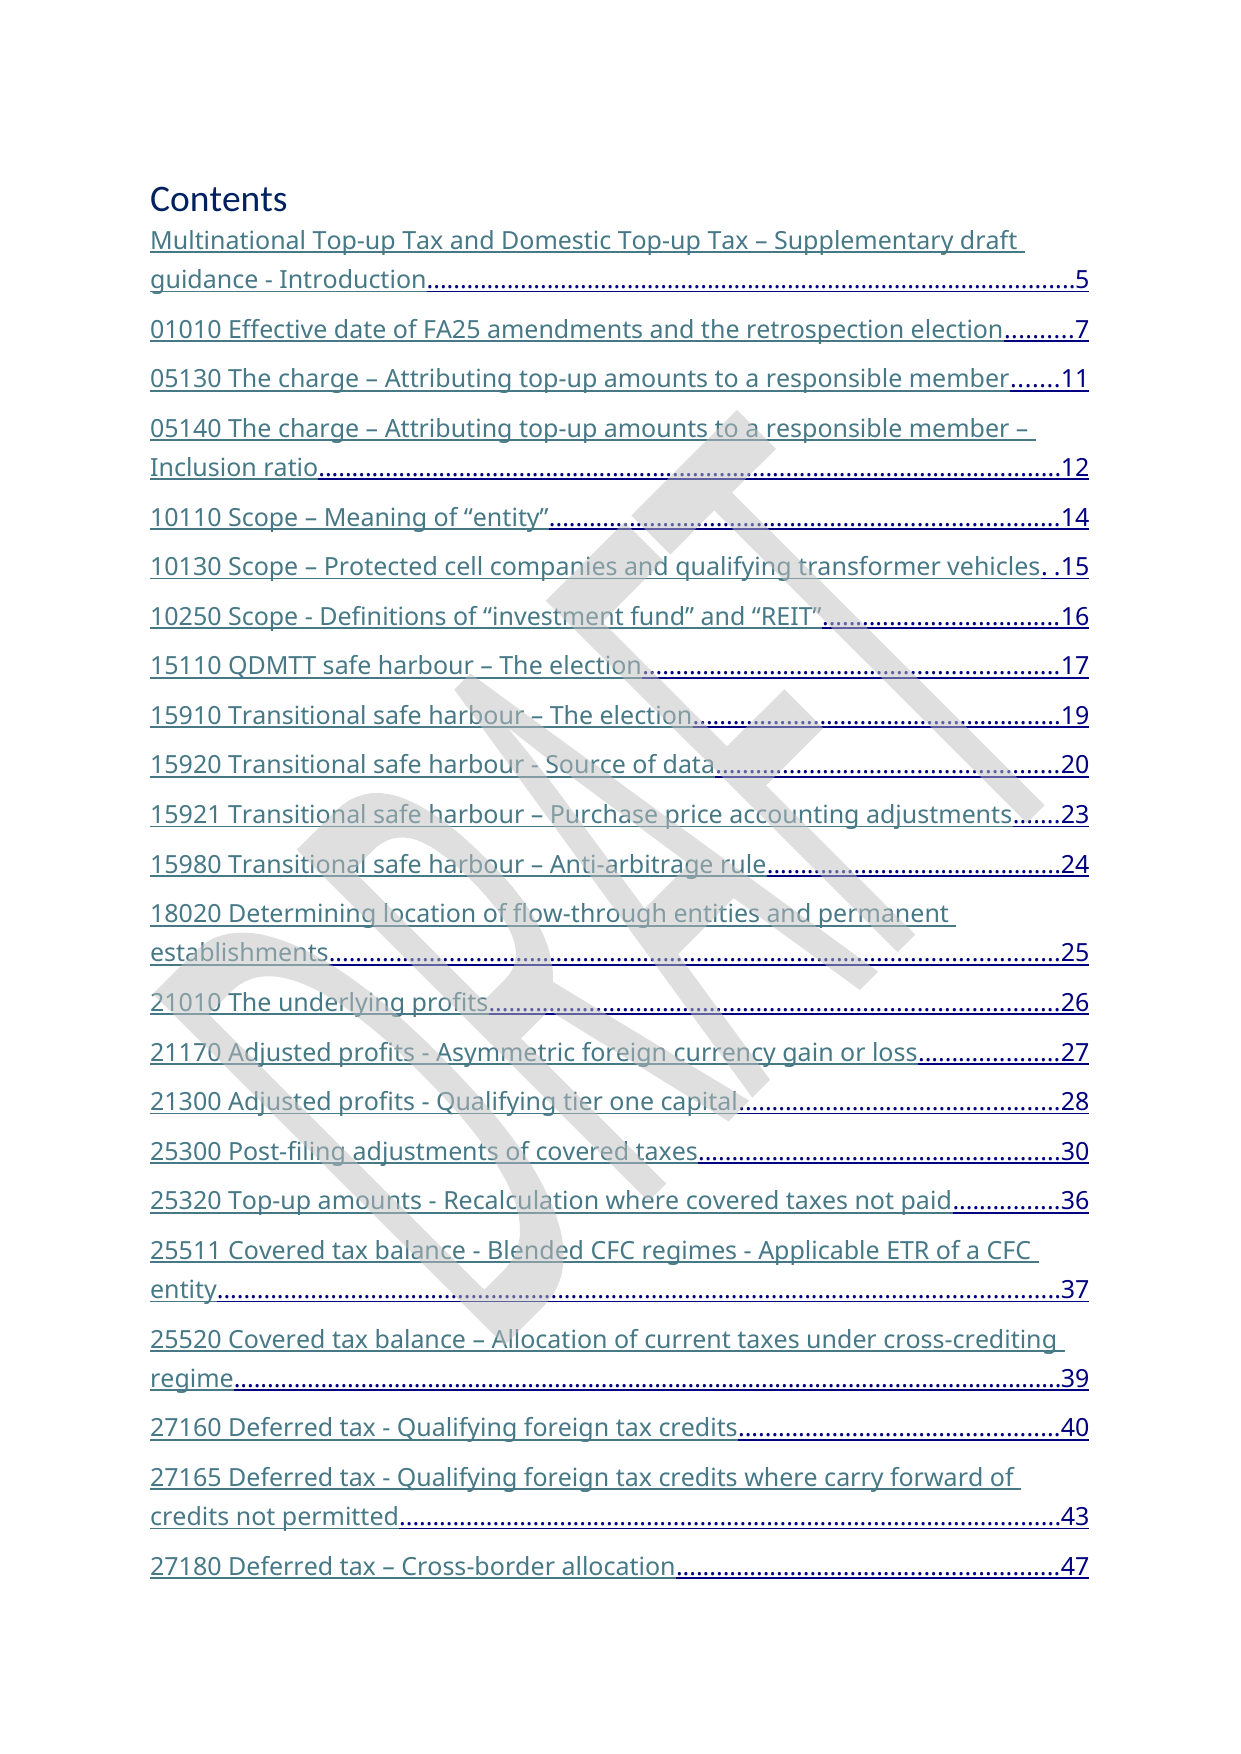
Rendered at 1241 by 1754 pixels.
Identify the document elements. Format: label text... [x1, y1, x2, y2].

text Multinational Top-up Tax and Domestic Top-up Tax – Supplementary draft guidance - Introduction 5 [150, 223, 1090, 296]
text 10250 Scope - Definitions of “investment fund” and “REIT” 16 [604, 598, 829, 627]
text 15980 Transitional safe harbour – Anti-arbitrage rule 24 [357, 846, 464, 875]
text 15110 QDMTT safe harbour – The election 17 [889, 648, 1090, 682]
text 21010 The underlying profits 26 [363, 985, 459, 1013]
text 21010 The underlying profits 26 [211, 985, 351, 1013]
text 05140 The charge – Attributing top-up amounts to a responsible member – Inclusion ratio 12 [150, 441, 704, 478]
text 21170 Adjusted profits - Asymmetric foreign currency gain or loss 27 [641, 1034, 726, 1063]
text 25300 Post-filing adjustments of covered taxes 30 [150, 1133, 320, 1162]
text 18020 Determining location of flow-through entities and permanent establishments 25 [150, 896, 371, 925]
text 18020 Determining location of flow-through entities and permanent establishments 25 [380, 896, 506, 925]
text 25300 Post-filing adjustments of covered taxes 30 [329, 1133, 494, 1162]
text 21170 Adjusted profits - Asymmetric foreign currency gain or loss 27 [150, 1034, 221, 1063]
text 21170 Adjusted profits - Asymmetric foreign currency gain or loss 27 [420, 1034, 509, 1063]
text 15910 Transitional safe harbour – The election 19 [680, 698, 774, 726]
text 25320 Top-up amounts - Recalculation where covered taxes not paid 36 [150, 1183, 370, 1212]
text 15921 Transitional safe harbour – Purchase price accounting adjustments 23 [563, 797, 636, 826]
text 27180 Deferred tax – Cross-border allocation 47 [150, 1548, 1090, 1582]
text 15110 QDMTT safe harbour – The election 17 [630, 648, 879, 677]
text 27165 Deferred tax - Qualifying foreign tax credits where carry forward of credits not permitted 43 [150, 1460, 1090, 1533]
text 21300 Adjusted profits - Qualifying tier one capital 28 [280, 1084, 448, 1113]
text 15980 Transitional safe harbour – Anti-arbitrage rule 24 [475, 846, 588, 875]
text 18020 Determining location of flow-through entities and permanent establishments 25 [679, 927, 822, 964]
text 21300 Adjusted profits - Qualifying tier one capital 28 [568, 1084, 688, 1113]
text 15920 Transitional safe harbour - Source of data 20 [573, 747, 720, 776]
text 15921 Transitional safe harbour – Purchase price accounting adjustments 23 [779, 797, 1090, 831]
text 10130 Scope – Protected cell companies and qualifying transformer vehicles 15 [648, 549, 780, 578]
text 15920 Transitional safe harbour - Source of data 20 [988, 747, 1090, 781]
text 25300 Post-filing adjustments of covered taxes 30 [510, 1133, 608, 1162]
text 18020 Determining location of flow-through entities and permanent establishments 25 [777, 896, 869, 925]
text 18020 Determining location of flow-through entities and permanent establishments 25 [521, 896, 625, 925]
subtitle Contents [150, 175, 1090, 221]
text 25511 Covered tax balance - Blended CFC regimes - Applicable ETR of a CFC entity 37 [150, 1233, 419, 1261]
text 10250 Scope - Definitions of “investment fund” and “REIT” 16 [839, 598, 1090, 632]
text 18020 Determining location of flow-through entities and permanent establishments 25 [820, 896, 1090, 969]
text 15980 Transitional safe harbour – Anti-arbitrage rule 24 [150, 846, 321, 875]
text 21300 Adjusted profits - Qualifying tier one capital 28 [724, 1084, 1090, 1118]
text 25320 Top-up amounts - Recalculation where covered taxes not paid 36 [379, 1183, 517, 1212]
text 10130 Scope – Protected cell companies and qualifying transformer vehicles 15 [790, 549, 1090, 583]
text 10250 Scope - Definitions of “investment fund” and “REIT” 16 [150, 598, 571, 627]
text 15910 Transitional safe harbour – The election 19 [795, 698, 928, 726]
text 05140 The charge – Attributing top-up amounts to a responsible member – Inclusion ratio 12 [740, 411, 1090, 484]
text 05140 The charge – Attributing top-up amounts to a responsible member – Inclusion ratio 12 [150, 480, 665, 484]
text 25300 Post-filing adjustments of covered taxes 30 [617, 1133, 1090, 1167]
text 05130 The charge – Attributing top-up amounts to a responsible member 11 [150, 361, 1090, 395]
text 15980 Transitional safe harbour – Anti-arbitrage rule 24 [600, 846, 686, 875]
text 15980 Transitional safe harbour – Anti-arbitrage rule 24 [708, 846, 819, 875]
text 15910 Transitional safe harbour – The election 19 [506, 698, 670, 726]
text 25511 Covered tax balance - Blended CFC regimes - Applicable ETR of a CFC entity 37 [545, 1233, 1090, 1306]
text 15920 Transitional safe harbour - Source of data 20 [525, 747, 569, 776]
text 10130 Scope – Protected cell companies and qualifying transformer vehicles 15 [150, 549, 596, 578]
text 15980 Transitional safe harbour – Anti-arbitrage rule 24 [828, 846, 1090, 880]
text 21300 Adjusted profits - Qualifying tier one capital 28 [469, 1084, 552, 1113]
text 15920 Transitional safe harbour - Source of data 20 [777, 747, 978, 776]
text 25520 Covered tax balance – Allocation of current taxes under cross-crediting regime 39 [150, 1321, 1090, 1394]
text 21170 Adjusted profits - Asymmetric foreign currency gain or loss 27 [230, 1034, 409, 1063]
text 18020 Determining location of flow-through entities and permanent establishments 25 [150, 927, 410, 964]
text 21300 Adjusted profits - Qualifying tier one capital 28 [150, 1084, 261, 1113]
text 25511 Covered tax balance - Blended CFC regimes - Applicable ETR of a CFC entity 37 [429, 1233, 519, 1261]
text 15921 Transitional safe harbour – Purchase price accounting adjustments 23 [641, 797, 770, 826]
text 25511 Covered tax balance - Blended CFC regimes - Applicable ETR of a CFC entity 37 [150, 1263, 459, 1301]
text 15920 Transitional safe harbour - Source of data 20 [150, 747, 516, 776]
text 15110 QDMTT safe harbour – The election 17 [150, 648, 621, 677]
text 01010 Effective date of FA25 amendments and the retrospection election 7 [150, 311, 1090, 345]
text 18020 Determining location of flow-through entities and permanent establishments 25 [540, 927, 653, 964]
text 25320 Top-up amounts - Recalculation where covered taxes not paid 36 [543, 1183, 1090, 1217]
text 15921 Transitional safe harbour – Purchase price accounting adjustments 23 [150, 797, 354, 826]
text 05140 The charge – Attributing top-up amounts to a responsible member – Inclusion ratio 12 [150, 411, 734, 439]
text 18020 Determining location of flow-through entities and permanent establishments 25 [411, 927, 515, 964]
text 27160 Deferred tax - Qualifying foreign tax credits 40 [150, 1410, 1090, 1444]
text 21010 The underlying profits 26 [560, 985, 689, 1013]
text 10130 Scope – Protected cell companies and qualifying transformer vehicles 15 [150, 579, 566, 583]
text 15921 Transitional safe harbour – Purchase price accounting adjustments 23 [403, 797, 553, 826]
text 21170 Adjusted profits - Asymmetric foreign currency gain or loss 27 [738, 1034, 1090, 1068]
text 15910 Transitional safe harbour – The election 19 [150, 728, 484, 732]
text 15910 Transitional safe harbour – The election 19 [150, 698, 480, 726]
text 21170 Adjusted profits - Asymmetric foreign currency gain or loss 27 [522, 1034, 632, 1063]
text 10110 Scope – Meaning of “entity” 14 [740, 499, 1090, 533]
text 10110 Scope – Meaning of “entity” 14 [150, 499, 646, 528]
text 15910 Transitional safe harbour – The election 19 [939, 698, 1090, 732]
text 21010 The underlying profits 26 [702, 985, 1090, 1019]
